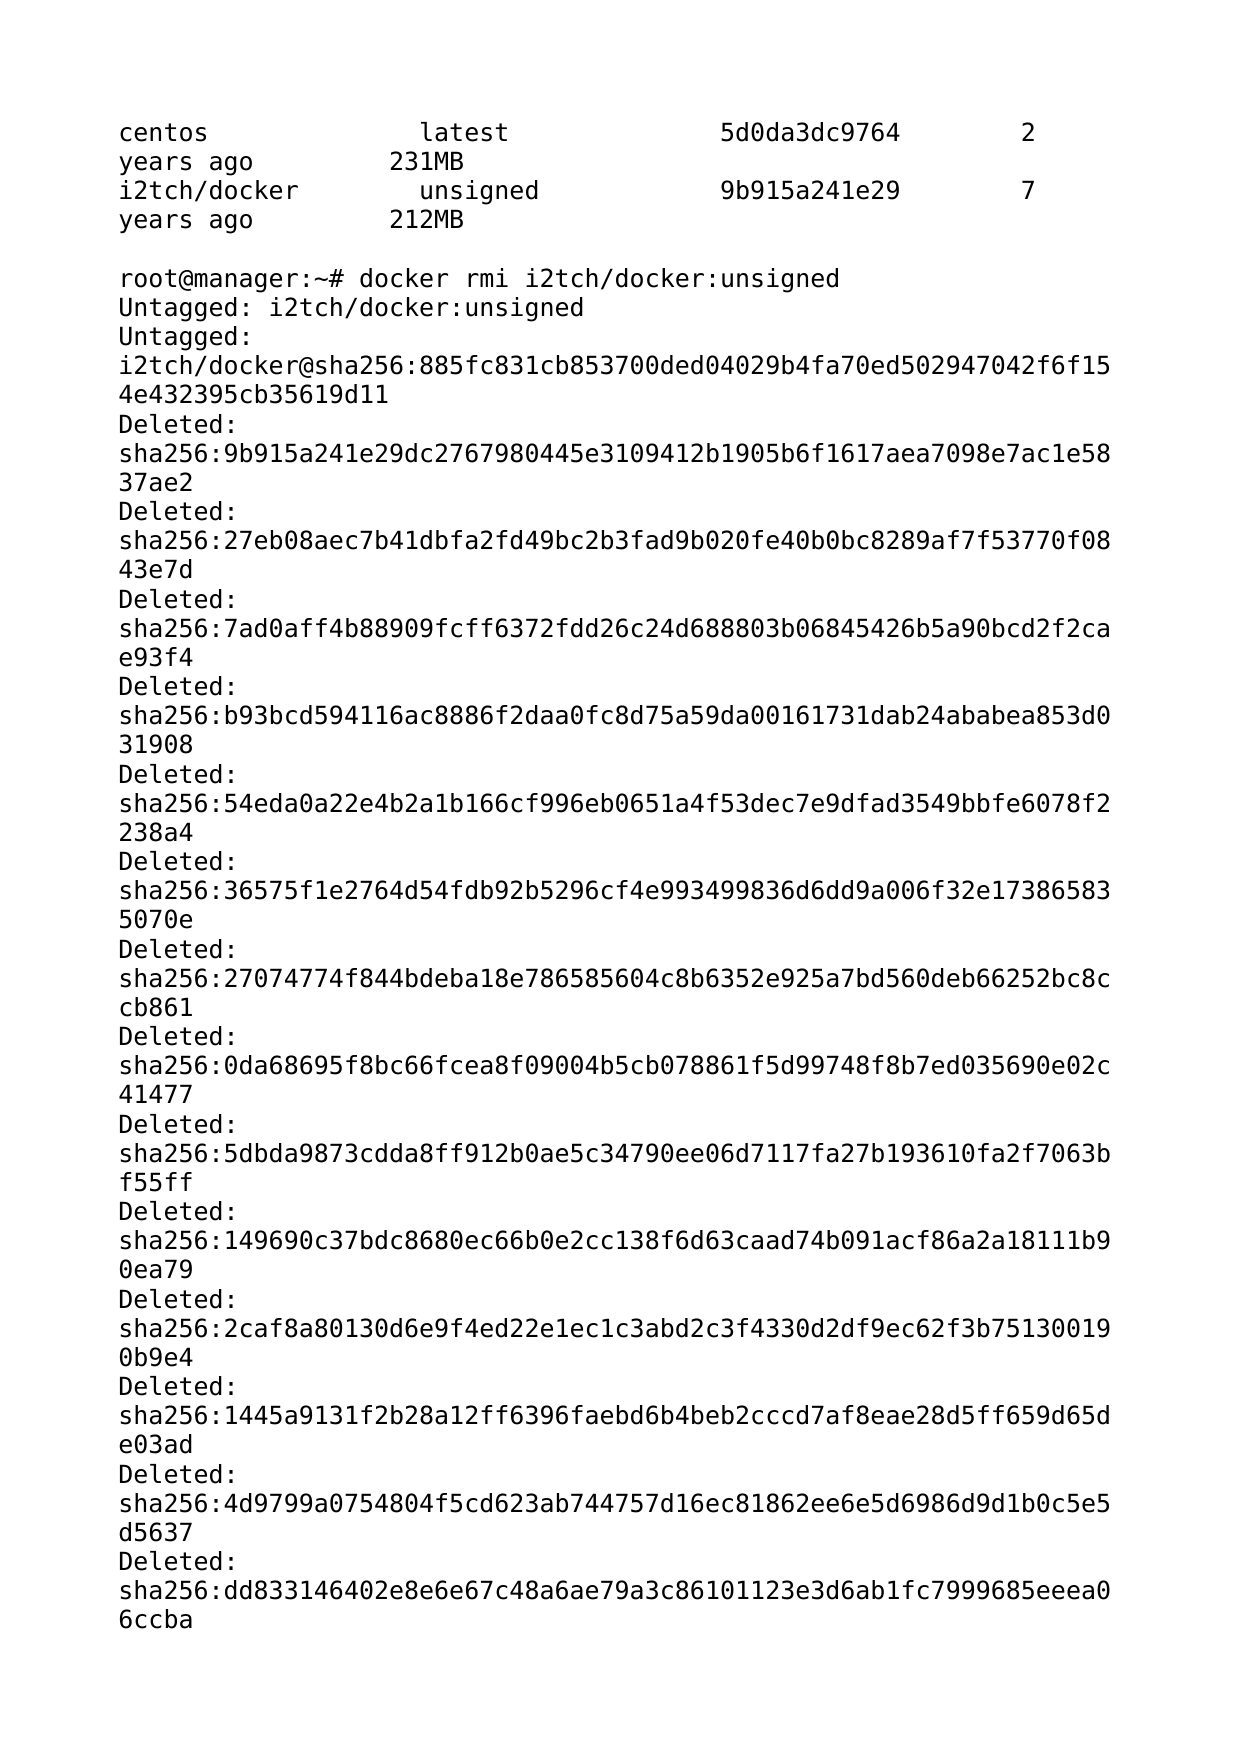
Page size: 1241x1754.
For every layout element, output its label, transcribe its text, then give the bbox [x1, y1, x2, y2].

text centos latest 5d0da3dc9764 2 years ago 231MB i2tch/docker unsigned 9b915a241e29 7 years ago 212MB root@manager:~# docker rmi i2tch/docker:unsigned Untagged: i2tch/docker:unsigned Untagged: i2tch/docker@sha256:885fc831cb853700ded04029b4fa70ed502947042f6f154e432395cb35619d11 Deleted: sha256:9b915a241e29dc2767980445e3109412b1905b6f1617aea7098e7ac1e5837ae2 Deleted: sha256:27eb08aec7b41dbfa2fd49bc2b3fad9b020fe40b0bc8289af7f53770f0843e7d Deleted: sha256:7ad0aff4b88909fcff6372fdd26c24d688803b06845426b5a90bcd2f2cae93f4 Deleted: sha256:b93bcd594116ac8886f2daa0fc8d75a59da00161731dab24ababea853d031908 Deleted: sha256:54eda0a22e4b2a1b166cf996eb0651a4f53dec7e9dfad3549bbfe6078f2238a4 Deleted: sha256:36575f1e2764d54fdb92b5296cf4e993499836d6dd9a006f32e173865835070e Deleted: sha256:27074774f844bdeba18e786585604c8b6352e925a7bd560deb66252bc8ccb861 Deleted: sha256:0da68695f8bc66fcea8f09004b5cb078861f5d99748f8b7ed035690e02c41477 Deleted: sha256:5dbda9873cdda8ff912b0ae5c34790ee06d7117fa27b193610fa2f7063bf55ff Deleted: sha256:149690c37bdc8680ec66b0e2cc138f6d63caad74b091acf86a2a18111b90ea79 Deleted: sha256:2caf8a80130d6e9f4ed22e1ec1c3abd2c3f4330d2df9ec62f3b751300190b9e4 Deleted: sha256:1445a9131f2b28a12ff6396faebd6b4beb2cccd7af8eae28d5ff659d65de03ad Deleted: sha256:4d9799a0754804f5cd623ab744757d16ec81862ee6e5d6986d9d1b0c5e5d5637 Deleted: sha256:dd833146402e8e6e67c48a6ae79a3c86101123e3d6ab1fc7999685eeea06ccba [118, 118, 1122, 1635]
